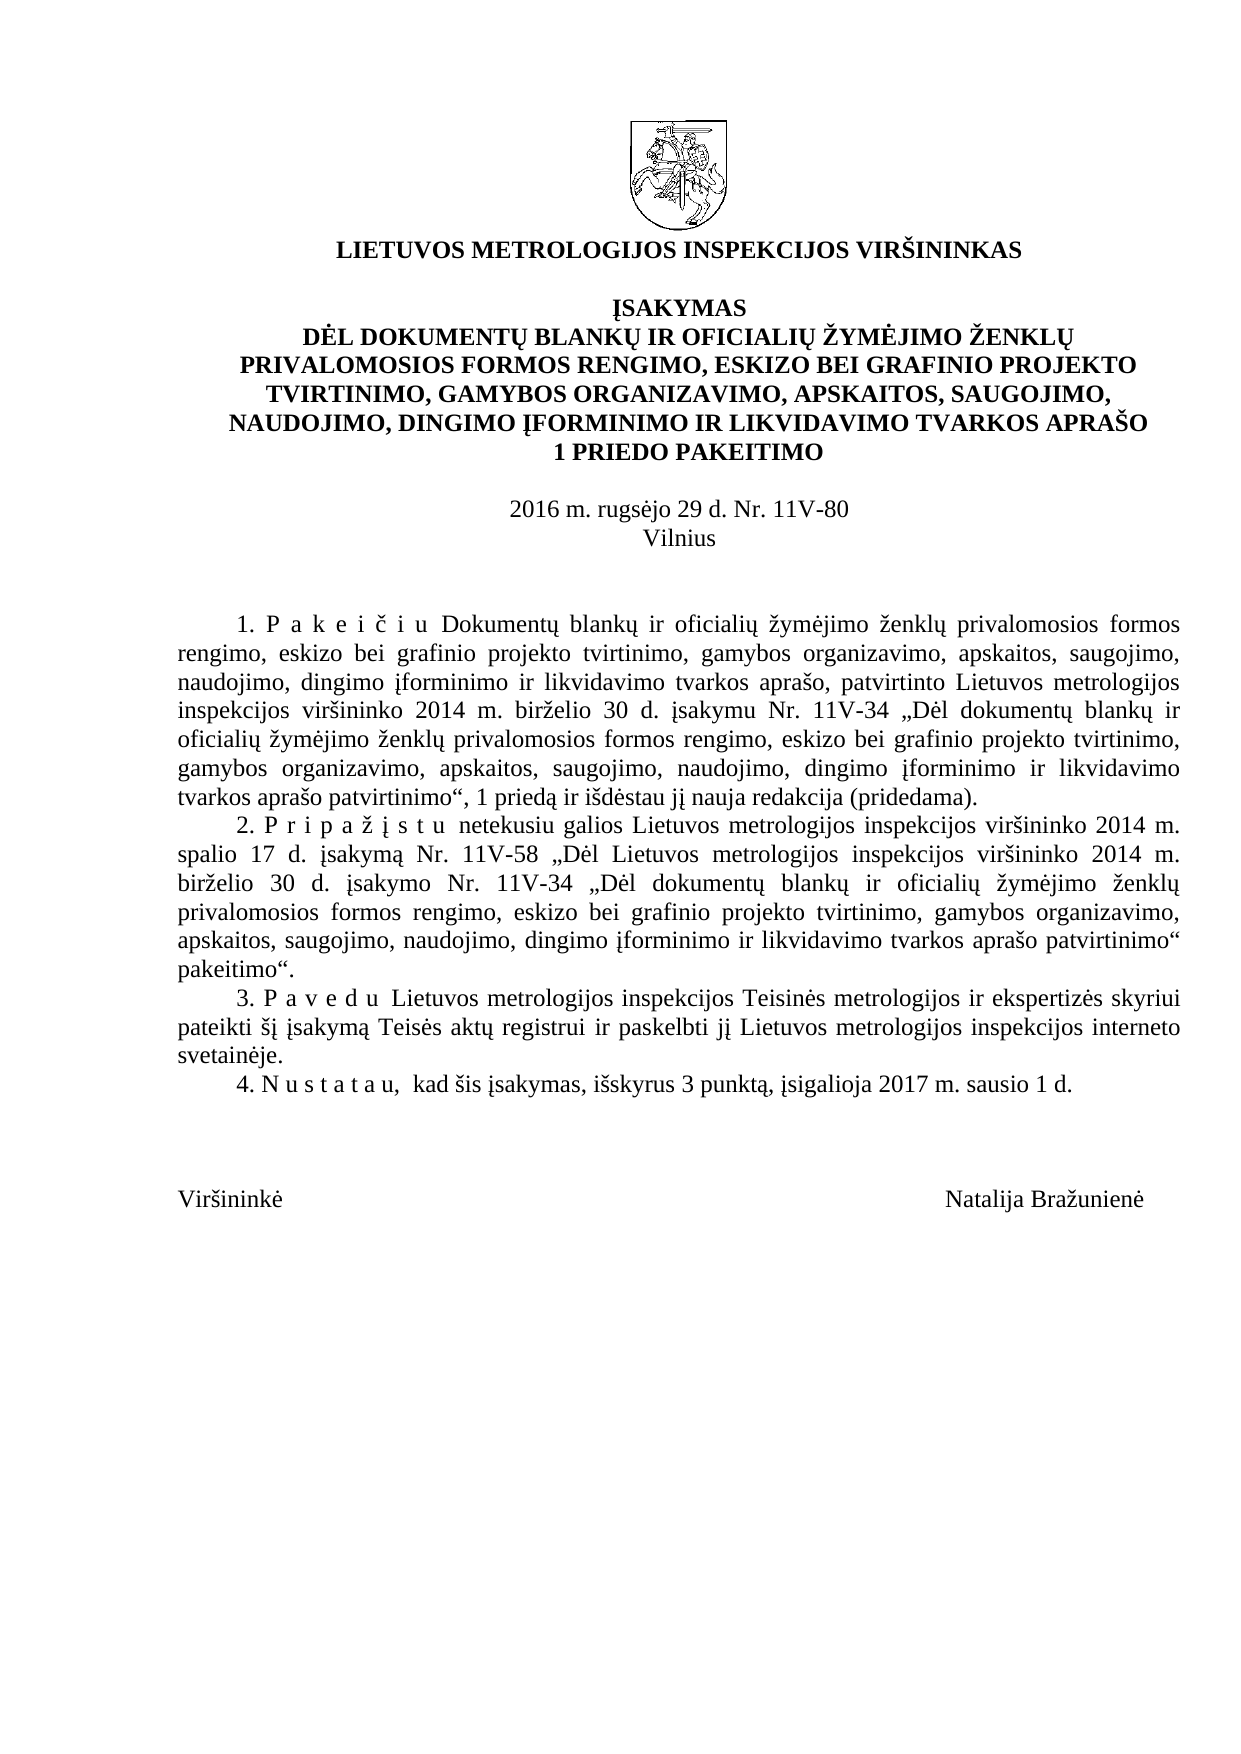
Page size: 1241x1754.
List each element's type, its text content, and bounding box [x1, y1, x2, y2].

text Dėl DOKUMENTŲ BLANKŲ IR OFICIALių ŽYMĖJIMO ŽENKLŲ PRIVALOMOSIOS FORMOS RENGIMO, ESKIZO bei GRAFINIO PROJEKTO TVIRTINIMO, GAMYBOS ORGANIZAVIMO, APSKAITOS, SAUGOJIMO, NAUDOJIMO, DINGIMO ĮFORMINIMO IR LIKVIDAVIMO TVARKOS APRAŠO 1 PRIEDO PAKEITIMO [196, 322, 1181, 465]
text Vilnius [177, 523, 1181, 552]
text LIETUVOS METROLOGIJOS INSPEKCIJOS VIRŠININKAS [177, 235, 1181, 264]
text 4. N u s t a t a u, kad šis įsakymas, išskyrus 3 punktą, įsigalioja 2017 m. sausio 1 d. [177, 1069, 1181, 1098]
text 3. P a v e d u Lietuvos metrologijos inspekcijos Teisinės metrologijos ir ekspertizės skyriui pateikti šį įsakymą Teisės aktų registrui ir paskelbti jį Lietuvos metrologijos inspekcijos interneto svetainėje. [177, 983, 1181, 1069]
text Viršininkė Natalija Bražunienė [177, 1184, 1181, 1213]
text 2. P r i p a ž į s t u netekusiu galios Lietuvos metrologijos inspekcijos viršininko 2014 m. spalio 17 d. įsakymą Nr. 11V-58 „Dėl Lietuvos metrologijos inspekcijos viršininko 2014 m. birželio 30 d. įsakymo Nr. 11V-34 „Dėl dokumentų blankų ir oficialių žymėjimo ženklų privalomosios formos rengimo, eskizo bei grafinio projekto tvirtinimo, gamybos organizavimo, apskaitos, saugojimo, naudojimo, dingimo įforminimo ir likvidavimo tvarkos aprašo patvirtinimo“ pakeitimo“. [177, 810, 1181, 983]
text 1. P a k e i č i u Dokumentų blankų ir oficialių žymėjimo ženklų privalomosios formos rengimo, eskizo bei grafinio projekto tvirtinimo, gamybos organizavimo, apskaitos, saugojimo, naudojimo, dingimo įforminimo ir likvidavimo tvarkos aprašo, patvirtinto Lietuvos metrologijos inspekcijos viršininko 2014 m. birželio 30 d. įsakymu Nr. 11V-34 „Dėl dokumentų blankų ir oficialių žymėjimo ženklų privalomosios formos rengimo, eskizo bei grafinio projekto tvirtinimo, gamybos organizavimo, apskaitos, saugojimo, naudojimo, dingimo įforminimo ir likvidavimo tvarkos aprašo patvirtinimo“, 1 priedą ir išdėstau jį nauja redakcija (pridedama). [177, 609, 1181, 810]
text ĮSAKYMAS [177, 293, 1181, 322]
text 2016 m. rugsėjo 29 d. Nr. 11V-80 [177, 494, 1181, 523]
